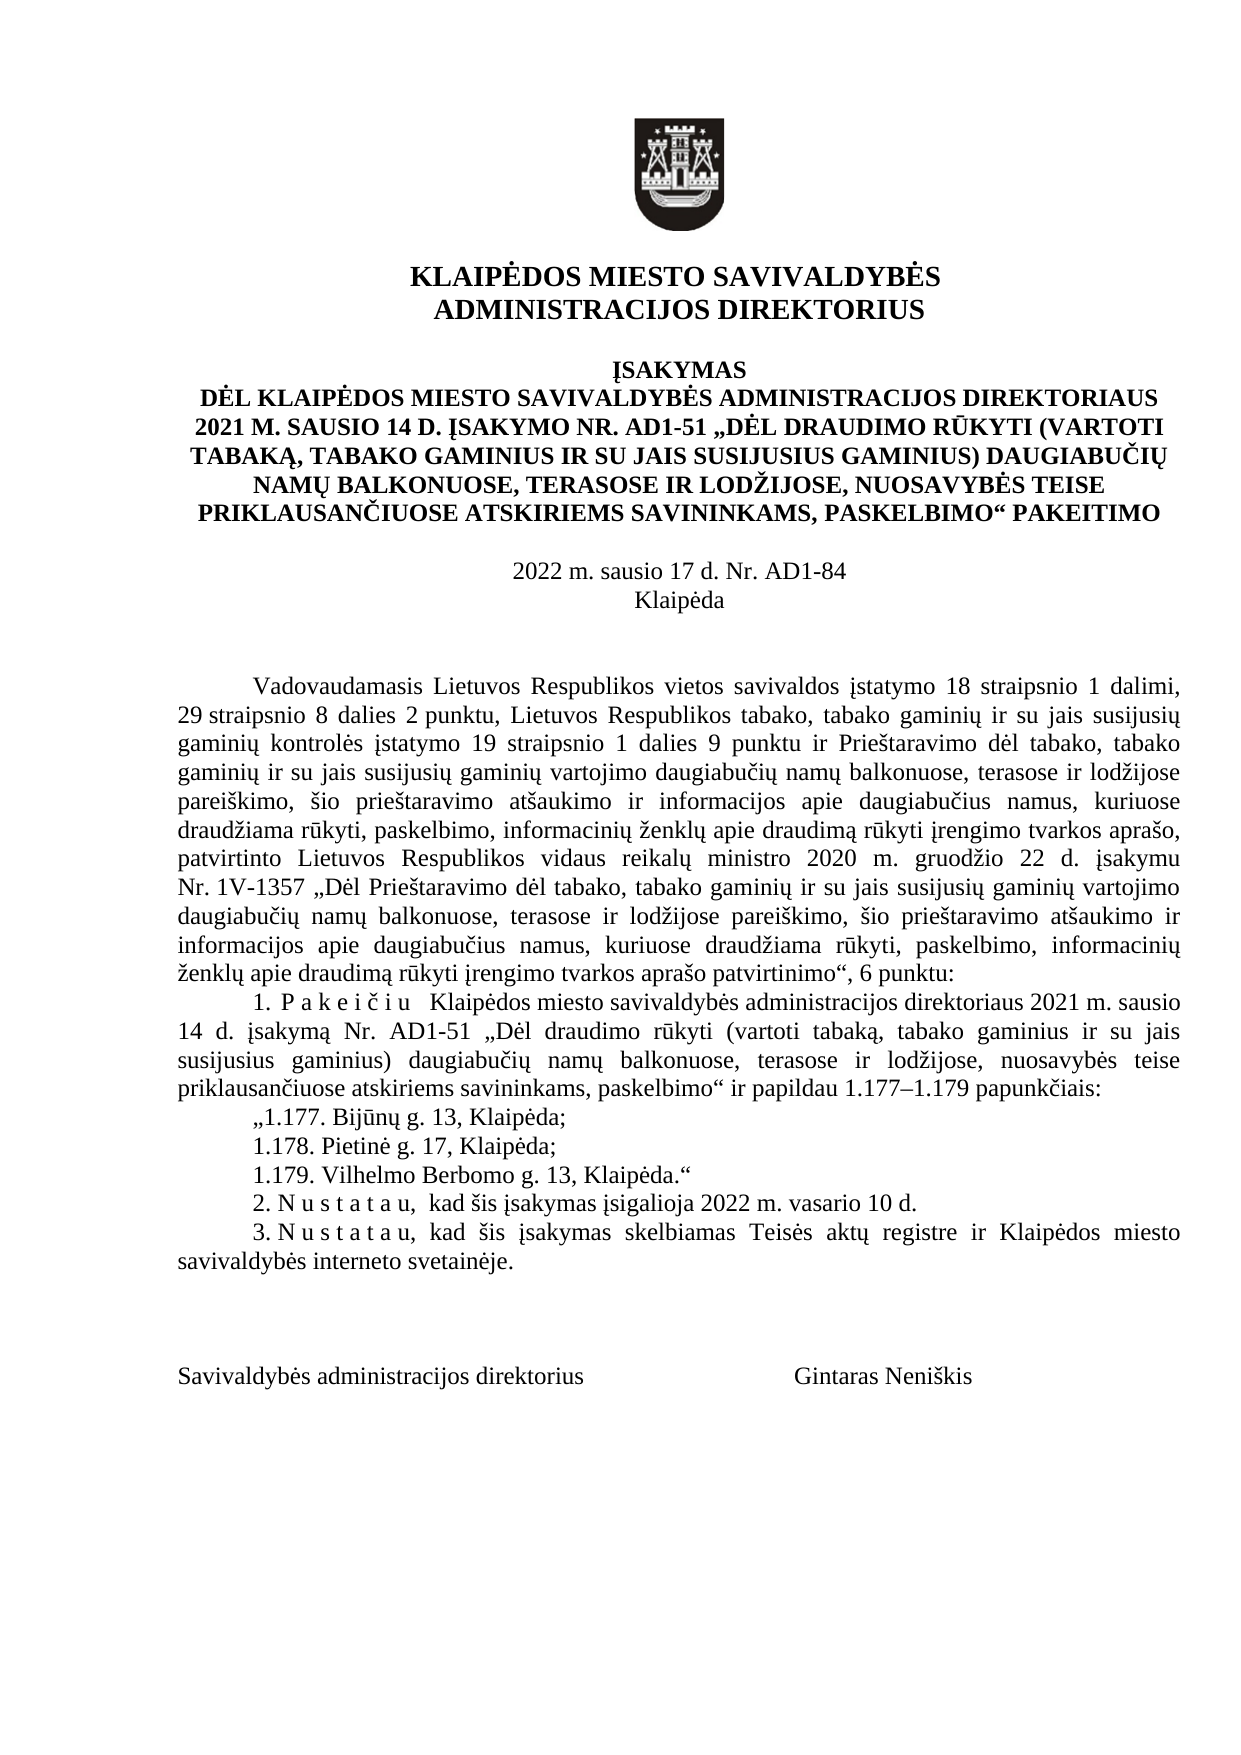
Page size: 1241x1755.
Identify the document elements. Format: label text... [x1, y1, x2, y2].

text 2. Nustatau, kad šis įsakymas įsigalioja 2022 m. vasario 10 d. [177, 1188, 1181, 1217]
text „1.177. Bijūnų g. 13, Klaipėda; [177, 1102, 1181, 1131]
text KLAIPĖDOS MIESTO SAVIVALDYBĖS [177, 259, 1181, 292]
text 3. Nustatau, kad šis įsakymas skelbiamas Teisės aktų registre ir Klaipėdos miesto savivaldybės interneto svetainėje. [177, 1217, 1181, 1275]
text 2022 m. sausio 17 d. Nr. AD1-84 [177, 556, 1181, 585]
text ADMINISTRACIJOS DIREKTORIUS [177, 292, 1181, 326]
text ĮSAKYMAS [177, 355, 1181, 383]
text Klaipėda [177, 585, 1181, 613]
text DĖL klaipėdos miesto savivaldybės administracijos direktoriaus 2021 M. SAUSIO 14 D. ĮSAKYMO Nr. ad1-51 „DĖL DRAUDIMO RŪKYTI (VARTOTI TABAKĄ, TABAKO GAMINIUS IR SU JAIS SUSIJUSIUS GAMINIUS) DAUGIABUČIŲ NAMŲ BALKONUOSE, TERASOSE IR LODŽIJOSE, NUOSAVYBĖS TEISE PRIKLAUSANČIUOSE ATSKIRIEMS SAVININKAMS, PASKELBIMO“ PAKEITIMO [177, 383, 1181, 527]
text 1. Pakeičiu Klaipėdos miesto savivaldybės administracijos direktoriaus 2021 m. sausio 14 d. įsakymą Nr. AD1-51 „Dėl draudimo rūkyti (vartoti tabaką, tabako gaminius ir su jais susijusius gaminius) daugiabučių namų balkonuose, terasose ir lodžijose, nuosavybės teise priklausančiuose atskiriems savininkams, paskelbimo“ ir papildau 1.177–1.179 papunkčiais: [177, 987, 1181, 1102]
text 1.179. Vilhelmo Berbomo g. 13, Klaipėda.“ [177, 1160, 1181, 1188]
text Vadovaudamasis Lietuvos Respublikos vietos savivaldos įstatymo 18 straipsnio 1 dalimi, 29 straipsnio 8 dalies 2 punktu, Lietuvos Respublikos tabako, tabako gaminių ir su jais susijusių gaminių kontrolės įstatymo 19 straipsnio 1 dalies 9 punktu ir Prieštaravimo dėl tabako, tabako gaminių ir su jais susijusių gaminių vartojimo daugiabučių namų balkonuose, terasose ir lodžijose pareiškimo, šio prieštaravimo atšaukimo ir informacijos apie daugiabučius namus, kuriuose draudžiama rūkyti, paskelbimo, informacinių ženklų apie draudimą rūkyti įrengimo tvarkos aprašo, patvirtinto Lietuvos Respublikos vidaus reikalų ministro 2020 m. gruodžio 22 d. įsakymu Nr. 1V‑1357 „Dėl Prieštaravimo dėl tabako, tabako gaminių ir su jais susijusių gaminių vartojimo daugiabučių namų balkonuose, terasose ir lodžijose pareiškimo, šio prieštaravimo atšaukimo ir informacijos apie daugiabučius namus, kuriuose draudžiama rūkyti, paskelbimo, informacinių ženklų apie draudimą rūkyti įrengimo tvarkos aprašo patvirtinimo“, 6 punktu: [177, 671, 1181, 987]
text Savivaldybės administracijos direktorius Gintaras Neniškis [177, 1361, 1181, 1390]
text 1.178. Pietinė g. 17, Klaipėda; [177, 1131, 1181, 1160]
